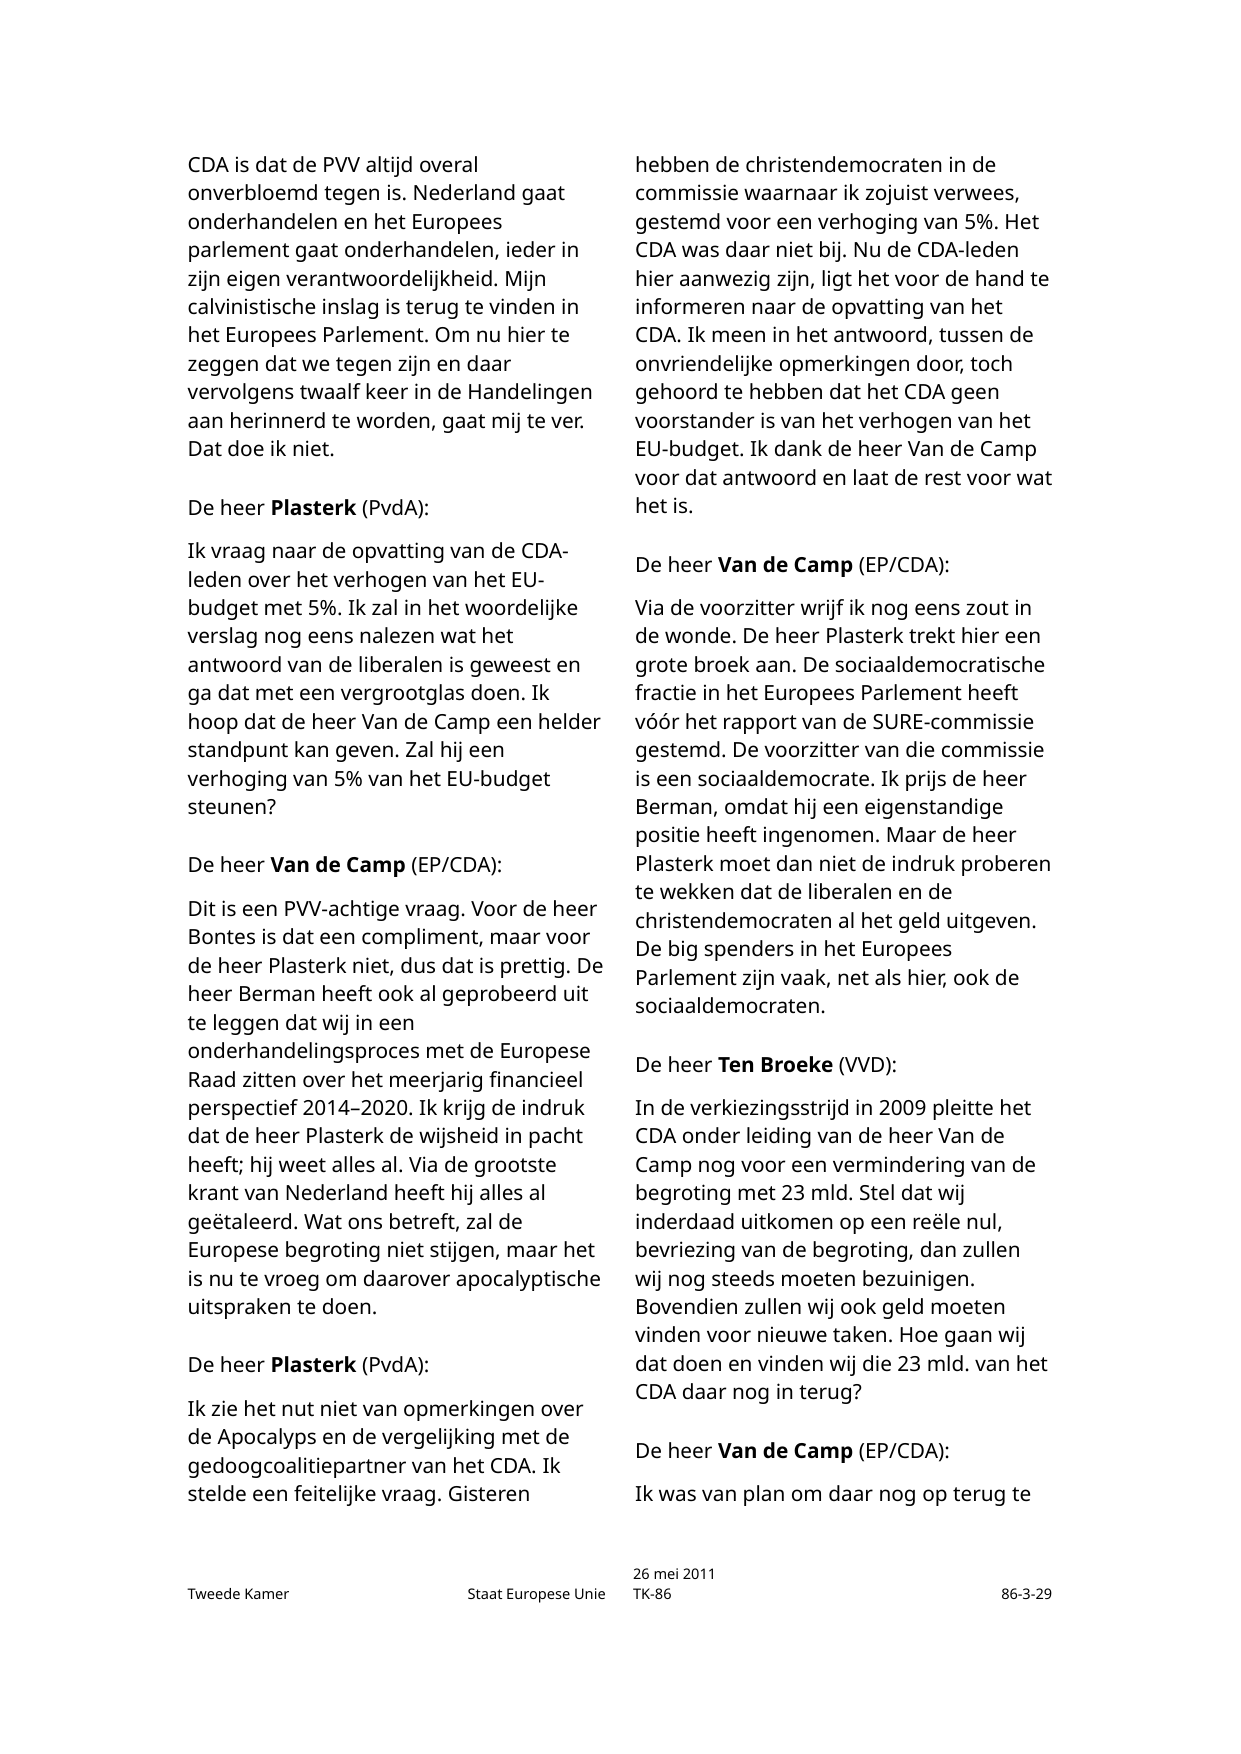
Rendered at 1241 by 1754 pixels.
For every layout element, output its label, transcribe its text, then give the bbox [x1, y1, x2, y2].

text Ik vraag naar de opvatting van de CDA-leden over het verhogen van het EU-budget met 5%. Ik zal in het woordelijke verslag nog eens nalezen wat het antwoord van de liberalen is geweest en ga dat met een vergrootglas doen. Ik hoop dat de heer Van de Camp een helder standpunt kan geven. Zal hij een verhoging van 5% van het EU-budget steunen? [187, 536, 605, 821]
text CDA is dat de PVV altijd overal onverbloemd tegen is. Nederland gaat onderhandelen en het Europees parlement gaat onderhandelen, ieder in zijn eigen verantwoordelijkheid. Mijn calvinistische inslag is terug te vinden in het Europees Parlement. Om nu hier te zeggen dat we tegen zijn en daar vervolgens twaalf keer in de Handelingen aan herinnerd te worden, gaat mij te ver. Dat doe ik niet. [187, 150, 605, 463]
text Ik zie het nut niet van opmerkingen over de Apocalyps en de vergelijking met de gedoogcoalitiepartner van het CDA. Ik stelde een feitelijke vraag. Gisteren [187, 1394, 605, 1508]
text Dit is een PVV-achtige vraag. Voor de heer Bontes is dat een compliment, maar voor de heer Plasterk niet, dus dat is prettig. De heer Berman heeft ook al geprobeerd uit te leggen dat wij in een onderhandelingsproces met de Europese Raad zitten over het meerjarig financieel perspectief 2014–2020. Ik krijg de indruk dat de heer Plasterk de wijsheid in pacht heeft; hij weet alles al. Via de grootste krant van Nederland heeft hij alles al geëtaleerd. Wat ons betreft, zal de Europese begroting niet stijgen, maar het is nu te vroeg om daarover apocalyptische uitspraken te doen. [187, 894, 605, 1321]
text De heer Plasterk (PvdA): [187, 493, 605, 521]
text De heer Ten Broeke (VVD): [635, 1050, 1053, 1078]
text In de verkiezingsstrijd in 2009 pleitte het CDA onder leiding van de heer Van de Camp nog voor een vermindering van de begroting met 23 mld. Stel dat wij inderdaad uitkomen op een reële nul, bevriezing van de begroting, dan zullen wij nog steeds moeten bezuinigen. Bovendien zullen wij ook geld moeten vinden voor nieuwe taken. Hoe gaan wij dat doen en vinden wij die 23 mld. van het CDA daar nog in terug? [635, 1093, 1053, 1406]
text Via de voorzitter wrijf ik nog eens zout in de wonde. De heer Plasterk trekt hier een grote broek aan. De sociaaldemocratische fractie in het Europees Parlement heeft vóór het rapport van de SURE-commissie gestemd. De voorzitter van die commissie is een sociaaldemocrate. Ik prijs de heer Berman, omdat hij een eigenstandige positie heeft ingenomen. Maar de heer Plasterk moet dan niet de indruk proberen te wekken dat de liberalen en de christendemocraten al het geld uitgeven. De big spenders in het Europees Parlement zijn vaak, net als hier, ook de sociaaldemocraten. [635, 593, 1053, 1020]
text hebben de christendemocraten in de commissie waarnaar ik zojuist verwees, gestemd voor een verhoging van 5%. Het CDA was daar niet bij. Nu de CDA-leden hier aanwezig zijn, ligt het voor de hand te informeren naar de opvatting van het CDA. Ik meen in het antwoord, tussen de onvriendelijke opmerkingen door, toch gehoord te hebben dat het CDA geen voorstander is van het verhogen van het EU-budget. Ik dank de heer Van de Camp voor dat antwoord en laat de rest voor wat het is. [635, 150, 1053, 520]
text De heer Plasterk (PvdA): [187, 1351, 605, 1379]
text Ik was van plan om daar nog op terug te [635, 1479, 1053, 1508]
text De heer Van de Camp (EP/CDA): [635, 1436, 1053, 1464]
text De heer Van de Camp (EP/CDA): [187, 851, 605, 879]
text De heer Van de Camp (EP/CDA): [635, 550, 1053, 578]
